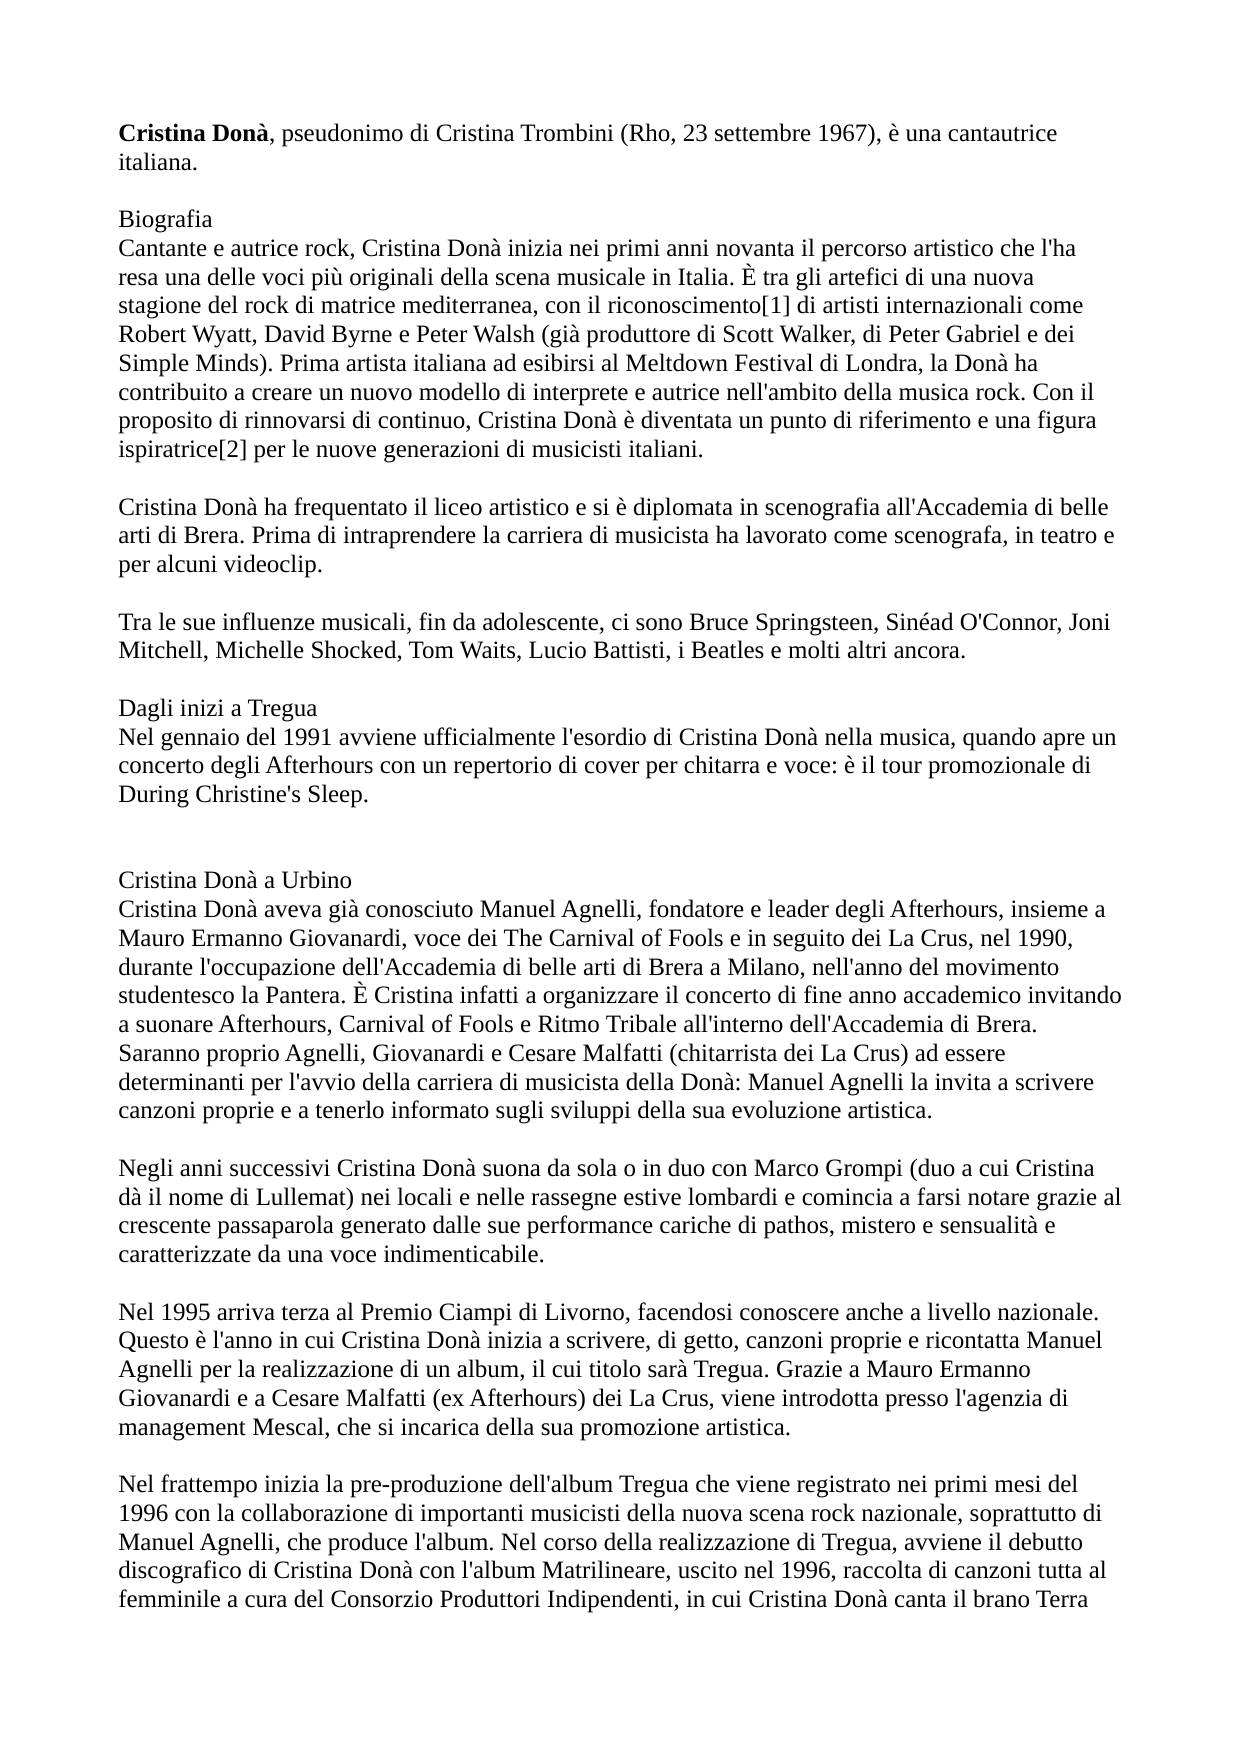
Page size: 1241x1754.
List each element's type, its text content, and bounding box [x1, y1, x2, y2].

text Cristina Donà aveva già conosciuto Manuel Agnelli, fondatore e leader degli Afterhours, insieme a Mauro Ermanno Giovanardi, voce dei The Carnival of Fools e in seguito dei La Crus, nel 1990, durante l'occupazione dell'Accademia di belle arti di Brera a Milano, nell'anno del movimento studentesco la Pantera. È Cristina infatti a organizzare il concerto di fine anno accademico invitando a suonare Afterhours, Carnival of Fools e Ritmo Tribale all'interno dell'Accademia di Brera. Saranno proprio Agnelli, Giovanardi e Cesare Malfatti (chitarrista dei La Crus) ad essere determinanti per l'avvio della carriera di musicista della Donà: Manuel Agnelli la invita a scrivere canzoni proprie e a tenerlo informato sugli sviluppi della sua evoluzione artistica. [118, 894, 1122, 1124]
text Cristina Donà ha frequentato il liceo artistico e si è diplomata in scenografia all'Accademia di belle arti di Brera. Prima di intraprendere la carriera di musicista ha lavorato come scenografa, in teatro e per alcuni videoclip. [118, 492, 1122, 578]
text Biografia [118, 204, 1122, 233]
text Cristina Donà, pseudonimo di Cristina Trombini (Rho, 23 settembre 1967), è una cantautrice italiana. [118, 118, 1122, 176]
text Cantante e autrice rock, Cristina Donà inizia nei primi anni novanta il percorso artistico che l'ha resa una delle voci più originali della scena musicale in Italia. È tra gli artefici di una nuova stagione del rock di matrice mediterranea, con il riconoscimento[1] di artisti internazionali come Robert Wyatt, David Byrne e Peter Walsh (già produttore di Scott Walker, di Peter Gabriel e dei Simple Minds). Prima artista italiana ad esibirsi al Meltdown Festival di Londra, la Donà ha contribuito a creare un nuovo modello di interprete e autrice nell'ambito della musica rock. Con il proposito di rinnovarsi di continuo, Cristina Donà è diventata un punto di riferimento e una figura ispiratrice[2] per le nuove generazioni di musicisti italiani. [118, 233, 1122, 463]
text Negli anni successivi Cristina Donà suona da sola o in duo con Marco Grompi (duo a cui Cristina dà il nome di Lullemat) nei locali e nelle rassegne estive lombardi e comincia a farsi notare grazie al crescente passaparola generato dalle sue performance cariche di pathos, mistero e sensualità e caratterizzate da una voce indimenticabile. [118, 1153, 1122, 1268]
text Nel frattempo inizia la pre-produzione dell'album Tregua che viene registrato nei primi mesi del 1996 con la collaborazione di importanti musicisti della nuova scena rock nazionale, soprattutto di Manuel Agnelli, che produce l'album. Nel corso della realizzazione di Tregua, avviene il debutto discografico di Cristina Donà con l'album Matrilineare, uscito nel 1996, raccolta di canzoni tutta al femminile a cura del Consorzio Produttori Indipendenti, in cui Cristina Donà canta il brano Terra [118, 1469, 1122, 1613]
text Nel gennaio del 1991 avviene ufficialmente l'esordio di Cristina Donà nella musica, quando apre un concerto degli Afterhours con un repertorio di cover per chitarra e voce: è il tour promozionale di During Christine's Sleep. [118, 722, 1122, 808]
text Nel 1995 arriva terza al Premio Ciampi di Livorno, facendosi conoscere anche a livello nazionale. Questo è l'anno in cui Cristina Donà inizia a scrivere, di getto, canzoni proprie e ricontatta Manuel Agnelli per la realizzazione di un album, il cui titolo sarà Tregua. Grazie a Mauro Ermanno Giovanardi e a Cesare Malfatti (ex Afterhours) dei La Crus, viene introdotta presso l'agenzia di management Mescal, che si incarica della sua promozione artistica. [118, 1297, 1122, 1441]
text Cristina Donà a Urbino [118, 866, 1122, 894]
text Dagli inizi a Tregua [118, 693, 1122, 722]
text Tra le sue influenze musicali, fin da adolescente, ci sono Bruce Springsteen, Sinéad O'Connor, Joni Mitchell, Michelle Shocked, Tom Waits, Lucio Battisti, i Beatles e molti altri ancora. [118, 607, 1122, 664]
